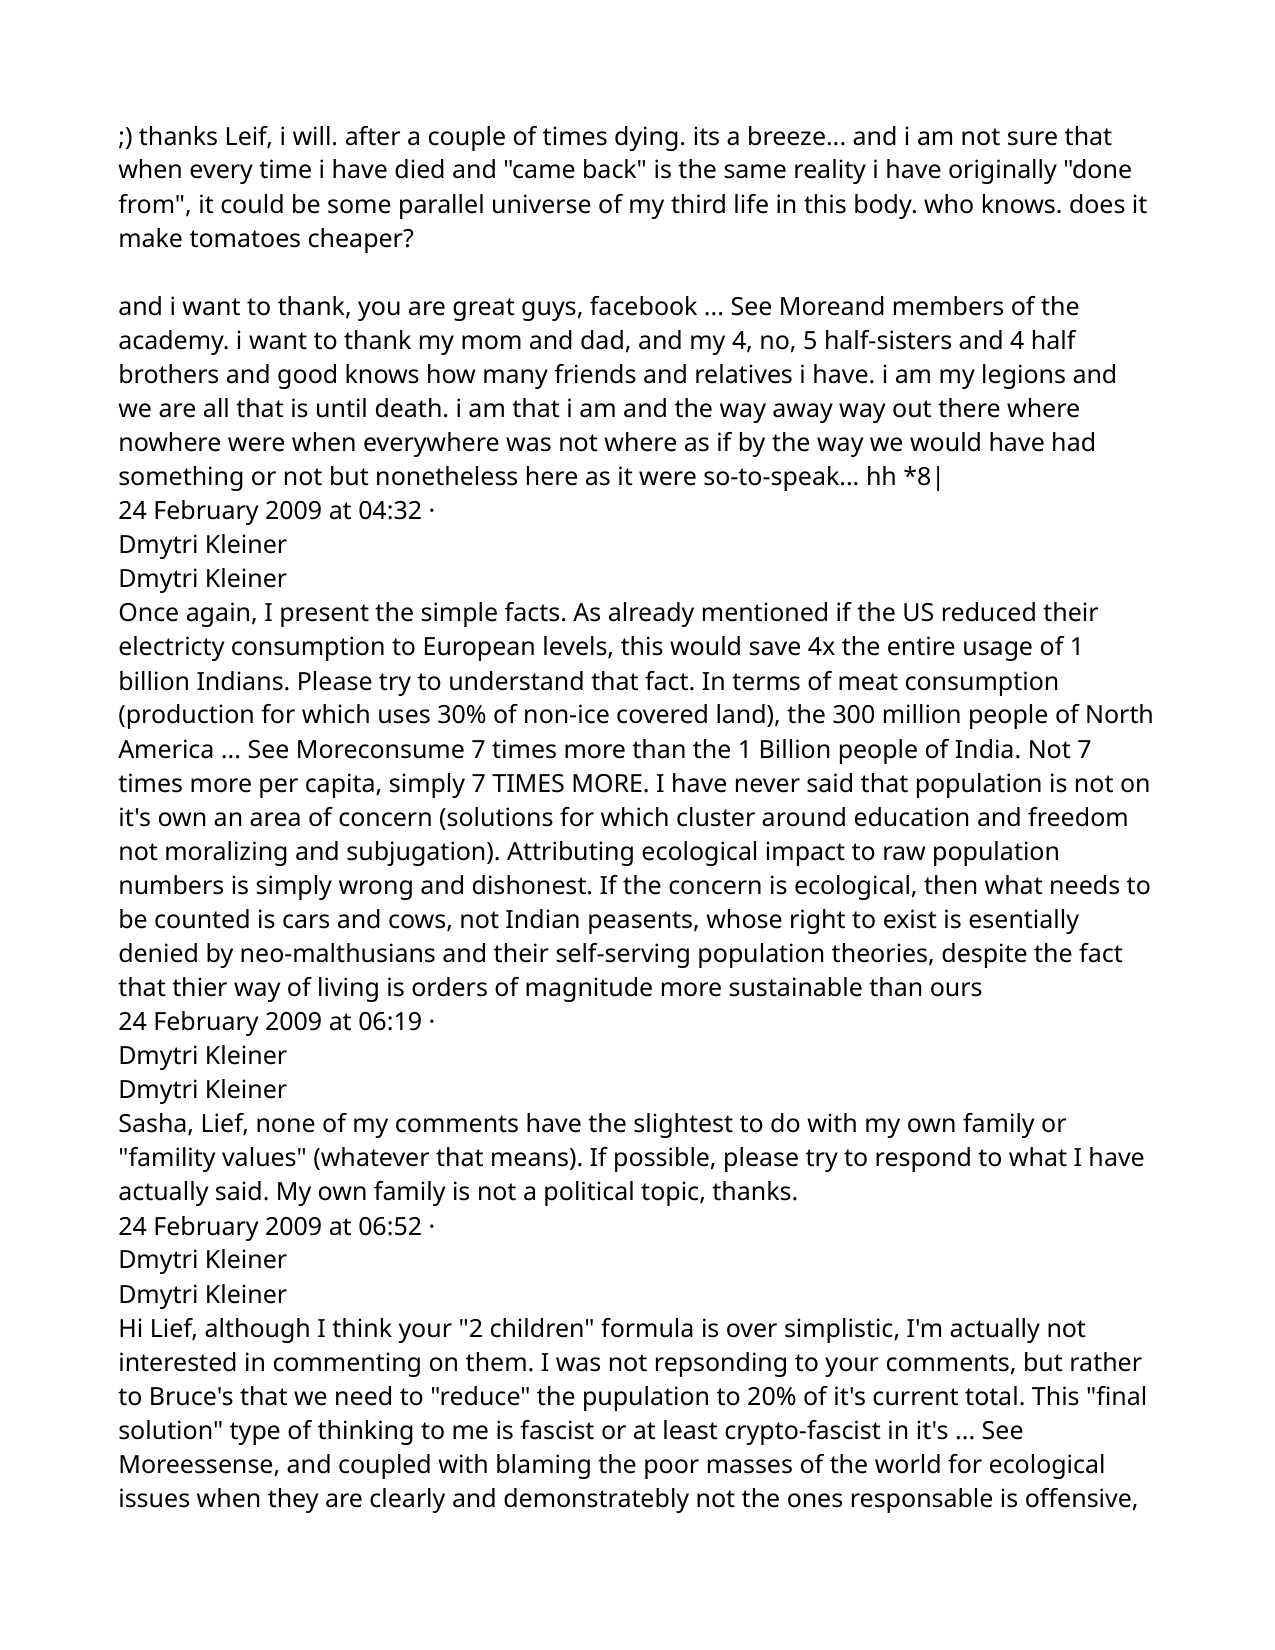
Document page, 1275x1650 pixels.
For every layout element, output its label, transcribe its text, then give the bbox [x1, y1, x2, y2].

text Once again, I present the simple facts. As already mentioned if the US reduced their electricty consumption to European levels, this would save 4x the entire usage of 1 billion Indians. Please try to understand that fact. In terms of meat consumption (production for which uses 30% of non-ice covered land), the 300 million people of North America ... See Moreconsume 7 times more than the 1 Billion people of India. Not 7 times more per capita, simply 7 TIMES MORE. I have never said that population is not on it's own an area of concern (solutions for which cluster around education and freedom not moralizing and subjugation). Attributing ecological impact to raw population numbers is simply wrong and dishonest. If the concern is ecological, then what needs to be counted is cars and cows, not Indian peasents, whose right to exist is esentially denied by neo-malthusians and their self-serving population theories, despite the fact that thier way of living is orders of magnitude more sustainable than ours [118, 595, 1157, 1004]
text Sasha, Lief, none of my comments have the slightest to do with my own family or "famility values" (whatever that means). If possible, please try to respond to what I have actually said. My own family is not a political topic, thanks. [118, 1106, 1157, 1208]
text 24 February 2009 at 06:19 · [118, 1004, 1157, 1038]
text Dmytri Kleiner [118, 1276, 1157, 1310]
text 24 February 2009 at 04:32 · [118, 493, 1157, 527]
text Dmytri Kleiner [118, 1038, 1157, 1072]
text 24 February 2009 at 06:52 · [118, 1208, 1157, 1242]
text ;) thanks Leif, i will. after a couple of times dying. its a breeze... and i am not sure that when every time i have died and "came back" is the same reality i have originally "done from", it could be some parallel universe of my third life in this body. who knows. does it make tomatoes cheaper? [118, 118, 1157, 254]
text Dmytri Kleiner [118, 561, 1157, 595]
text Dmytri Kleiner [118, 527, 1157, 561]
text and i want to thank, you are great guys, facebook ... See Moreand members of the academy. i want to thank my mom and dad, and my 4, no, 5 half-sisters and 4 half brothers and good knows how many friends and relatives i have. i am my legions and we are all that is until death. i am that i am and the way away way out there where nowhere were when everywhere was not where as if by the way we would have had something or not but nonetheless here as it were so-to-speak... hh *8| [118, 288, 1157, 493]
text Dmytri Kleiner [118, 1072, 1157, 1106]
text Dmytri Kleiner [118, 1242, 1157, 1276]
text Hi Lief, although I think your "2 children" formula is over simplistic, I'm actually not interested in commenting on them. I was not repsonding to your comments, but rather to Bruce's that we need to "reduce" the pupulation to 20% of it's current total. This "final solution" type of thinking to me is fascist or at least crypto-fascist in it's ... See Moreessense, and coupled with blaming the poor masses of the world for ecological issues when they are clearly and demonstratebly not the ones responsable is offensive, [118, 1310, 1157, 1515]
